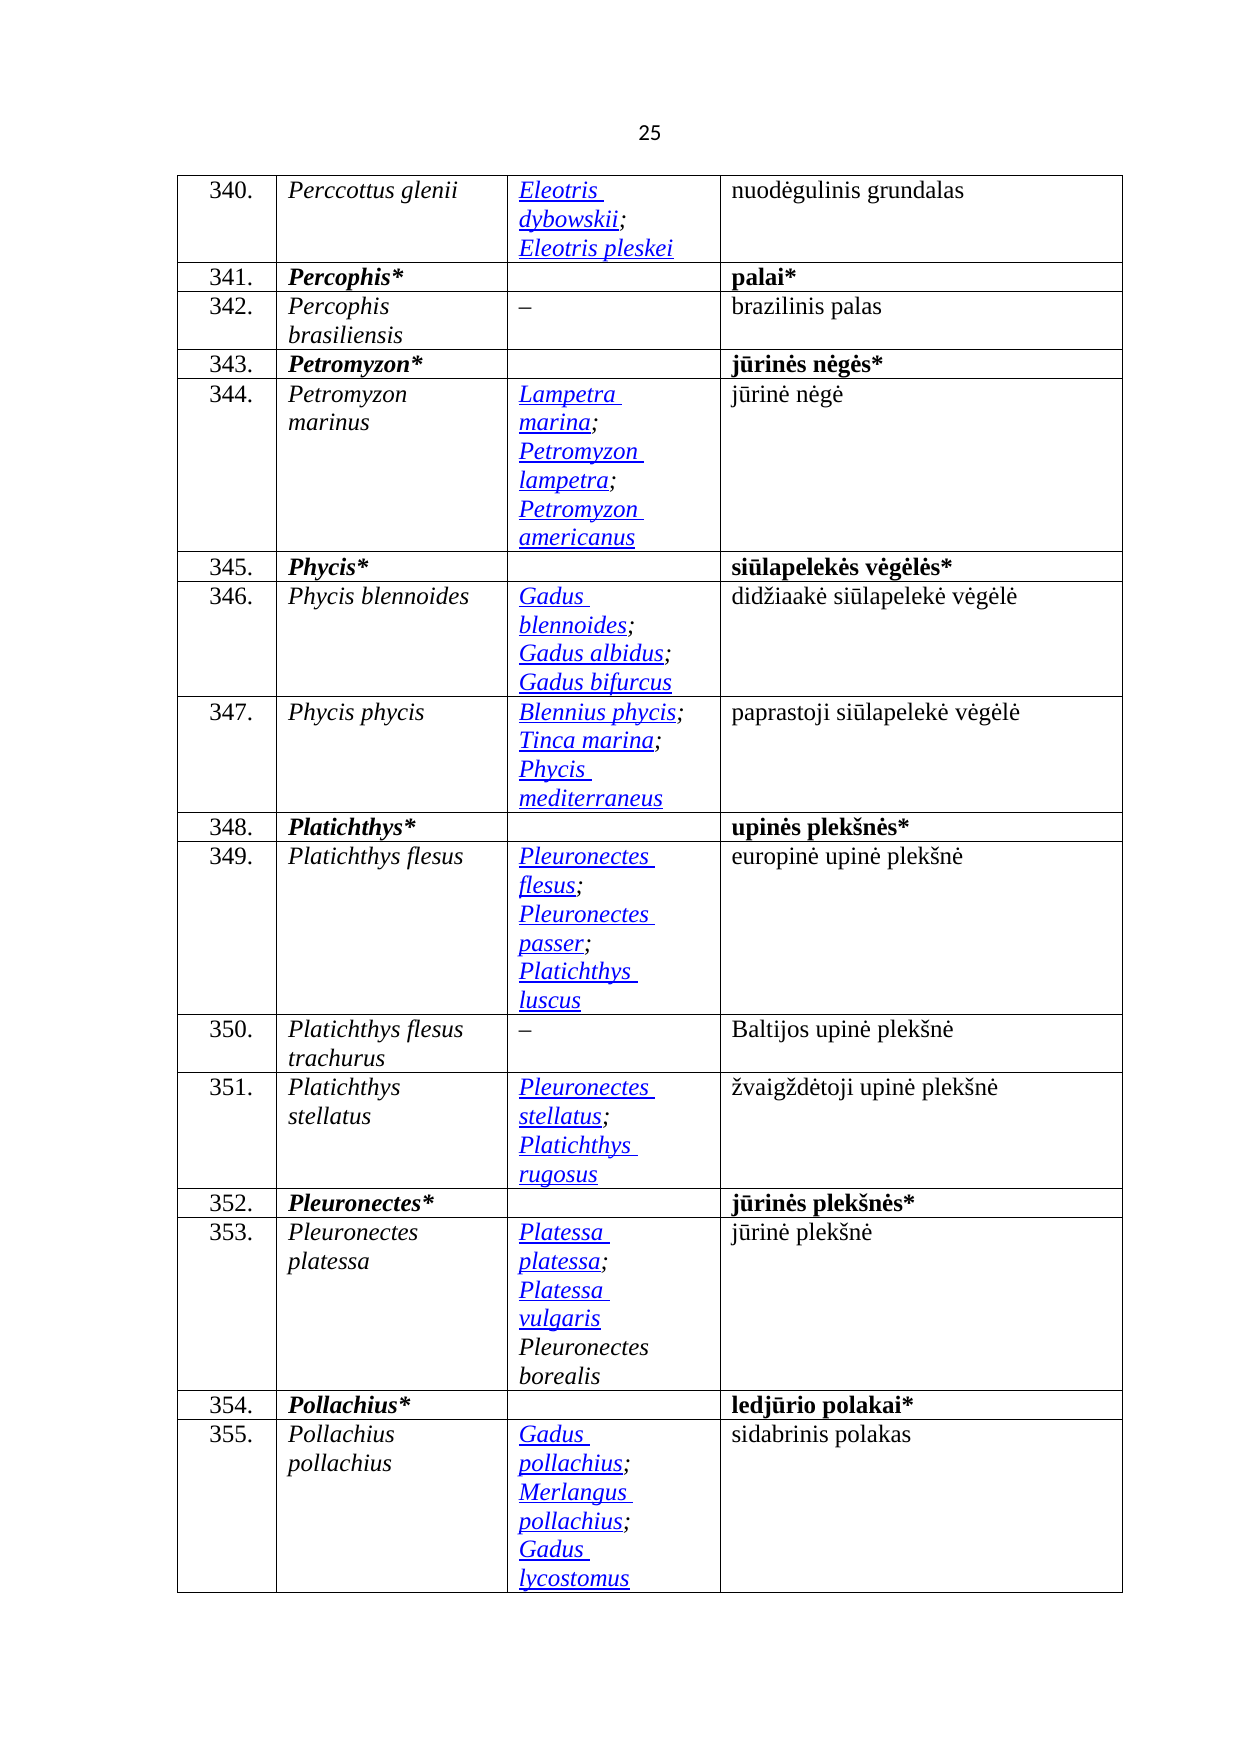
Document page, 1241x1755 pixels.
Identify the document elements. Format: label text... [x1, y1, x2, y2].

table_cell Gadus pollachius; Merlangus pollachius; Gadus lycostomus [508, 1420, 720, 1592]
table_cell paprastoji siūlapelekė vėgėlė [721, 697, 1122, 812]
table_cell Petromyzon* [277, 350, 507, 378]
table_cell Platichthys flesus trachurus [277, 1015, 507, 1072]
table_cell 353. [178, 1218, 276, 1390]
table_cell Eleotris dybowskii; Eleotris pleskei [508, 176, 720, 262]
table_cell jūrinės nėgės* [721, 350, 1122, 378]
table_cell Gadus blennoides; Gadus albidus; Gadus bifurcus [508, 582, 720, 696]
table_cell jūrinės plekšnės* [721, 1189, 1122, 1217]
table_cell palai* [721, 263, 1122, 291]
table_cell brazilinis palas [721, 292, 1122, 349]
table_cell Platessa platessa; Platessa vulgaris Pleuronectes borealis [508, 1218, 720, 1390]
table_cell Phycis* [277, 552, 507, 581]
table_cell 351. [178, 1073, 276, 1187]
table_cell Baltijos upinė plekšnė [721, 1015, 1122, 1072]
table_cell [508, 552, 720, 581]
table_cell europinė upinė plekšnė [721, 842, 1122, 1014]
table_cell [508, 263, 720, 291]
table_cell didžiaakė siūlapelekė vėgėlė [721, 582, 1122, 696]
table_cell upinės plekšnės* [721, 813, 1122, 841]
table_cell 352. [178, 1189, 276, 1217]
table_cell [508, 813, 720, 841]
table_cell siūlapelekės vėgėlės* [721, 552, 1122, 581]
table_cell 346. [178, 582, 276, 696]
table_cell Percophis* [277, 263, 507, 291]
table_cell sidabrinis polakas [721, 1420, 1122, 1592]
table_cell – [508, 292, 720, 349]
table_cell 347. [178, 697, 276, 812]
table_cell – [508, 1015, 720, 1072]
table_cell 350. [178, 1015, 276, 1072]
table_cell 342. [178, 292, 276, 349]
table_cell Petromyzon marinus [277, 379, 507, 551]
table_cell 345. [178, 552, 276, 581]
table_cell 340. [178, 176, 276, 262]
table_cell [508, 350, 720, 378]
table_cell 341. [178, 263, 276, 291]
table_cell Percophis brasiliensis [277, 292, 507, 349]
table_cell Phycis phycis [277, 697, 507, 812]
table_cell Pleuronectes platessa [277, 1218, 507, 1390]
table_cell Pollachius* [277, 1391, 507, 1419]
table_cell ledjūrio polakai* [721, 1391, 1122, 1419]
table_cell Blennius phycis; Tinca marina; Phycis mediterraneus [508, 697, 720, 812]
table_cell [508, 1189, 720, 1217]
table_cell jūrinė nėgė [721, 379, 1122, 551]
table_cell Pleuronectes flesus; Pleuronectes passer; Platichthys luscus [508, 842, 720, 1014]
table_cell Pollachius pollachius [277, 1420, 507, 1592]
table_cell nuodėgulinis grundalas [721, 176, 1122, 262]
table_cell jūrinė plekšnė [721, 1218, 1122, 1390]
table_cell Pleuronectes* [277, 1189, 507, 1217]
table_cell [508, 1391, 720, 1419]
table_cell 343. [178, 350, 276, 378]
table_cell žvaigždėtoji upinė plekšnė [721, 1073, 1122, 1187]
table_cell Perccottus glenii [277, 176, 507, 262]
table_cell 344. [178, 379, 276, 551]
table_cell Platichthys stellatus [277, 1073, 507, 1187]
table_cell 354. [178, 1391, 276, 1419]
table_cell 348. [178, 813, 276, 841]
table_cell Platichthys* [277, 813, 507, 841]
table_cell 349. [178, 842, 276, 1014]
table_cell 355. [178, 1420, 276, 1592]
table_cell Lampetra marina; Petromyzon lampetra; Petromyzon americanus [508, 379, 720, 551]
table_cell Platichthys flesus [277, 842, 507, 1014]
table_cell Pleuronectes stellatus; Platichthys rugosus [508, 1073, 720, 1187]
table_cell Phycis blennoides [277, 582, 507, 696]
